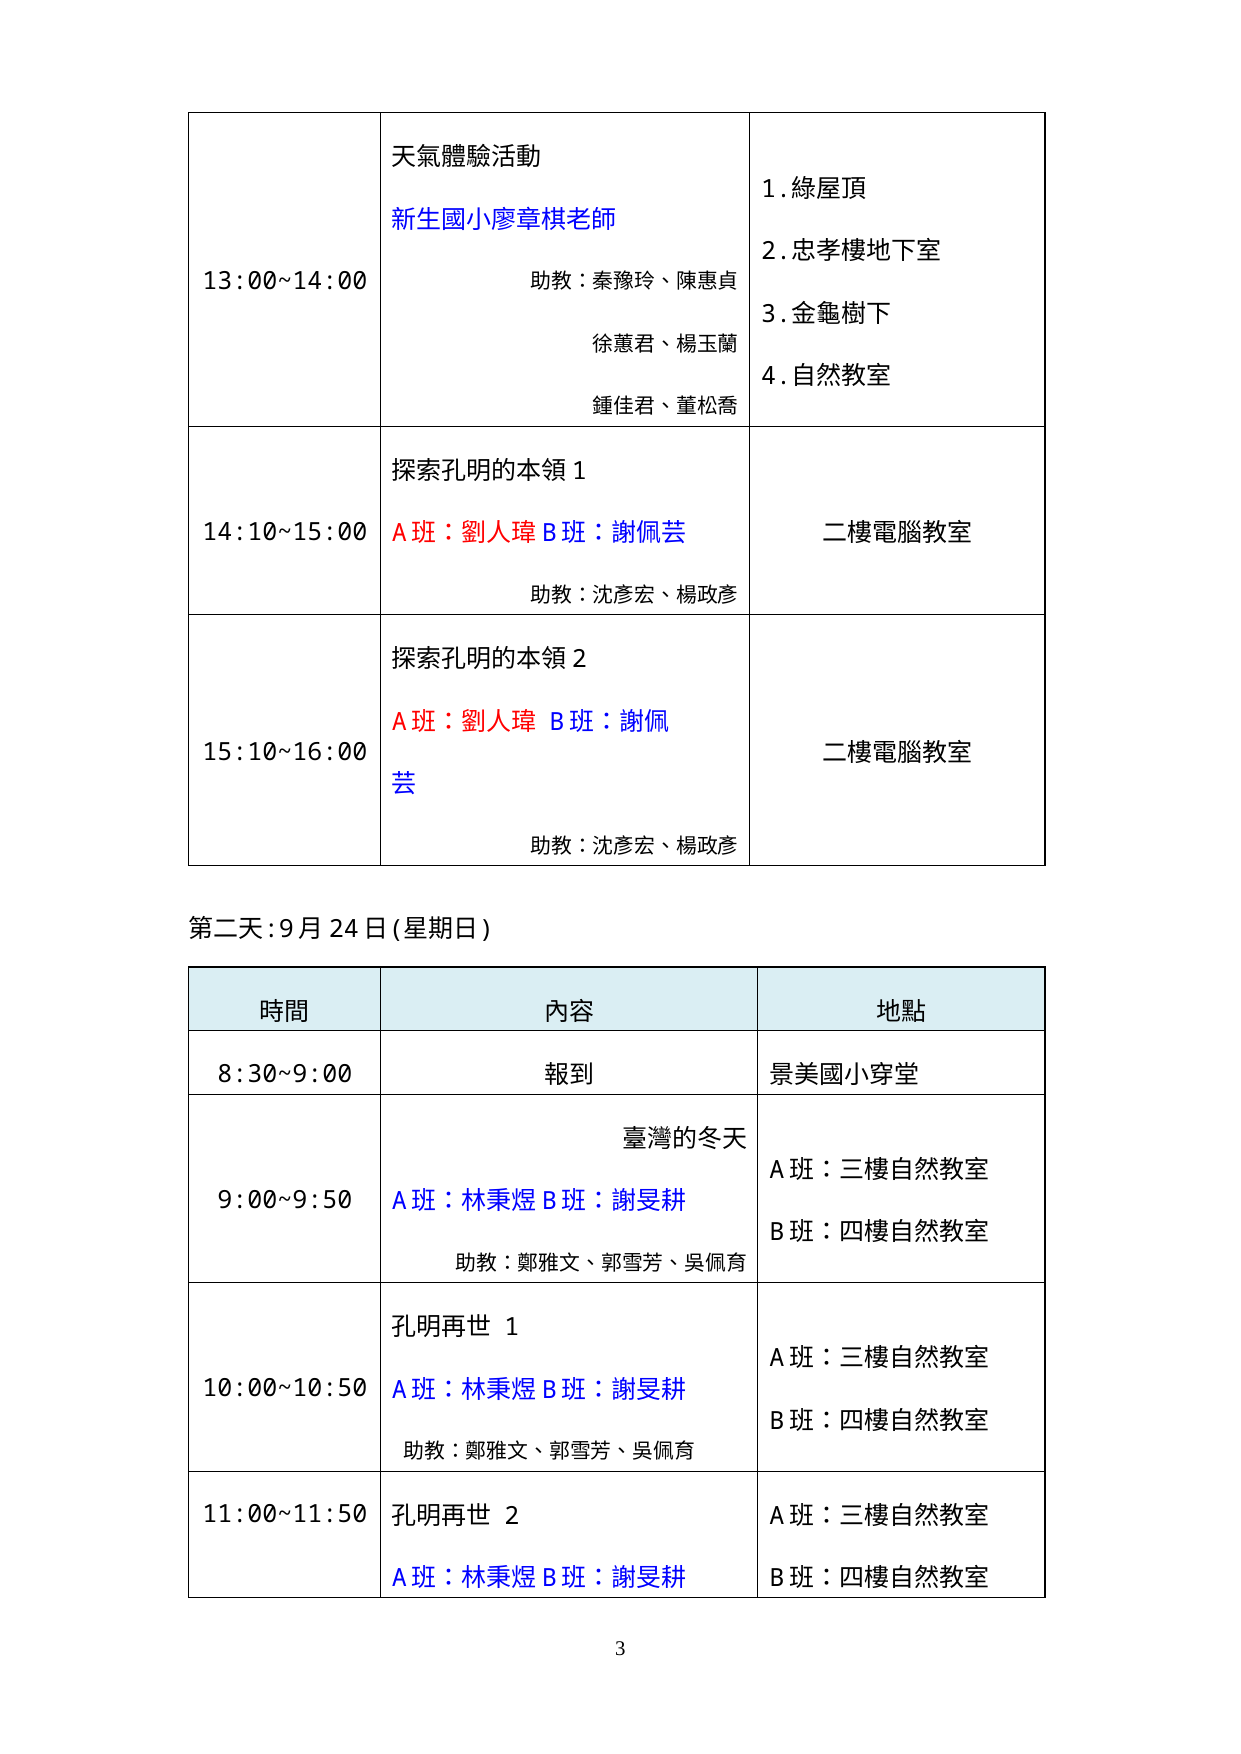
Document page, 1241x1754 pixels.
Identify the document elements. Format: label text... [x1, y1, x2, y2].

table_cell 13:00~14:00 [189, 113, 380, 426]
table_cell 11:00~11:50 [189, 1472, 380, 1597]
table_header 內容 [381, 968, 757, 1030]
table_cell 孔明再世 2 A班：林秉煜B班：謝旻耕 [381, 1472, 757, 1597]
table_cell 二樓電腦教室 [750, 615, 1044, 865]
table_cell A班：三樓自然教室 B班：四樓自然教室 [758, 1283, 1044, 1471]
table_cell 二樓電腦教室 [750, 427, 1044, 614]
table_cell 8:30~9:00 [189, 1031, 380, 1093]
table_header 時間 [189, 968, 380, 1030]
table_cell 探索孔明的本領1 A班：劉人瑋B班：謝佩芸 助教：沈彥宏、楊政彥 [381, 427, 749, 614]
table_cell A班：三樓自然教室 B班：四樓自然教室 [758, 1095, 1044, 1282]
table_cell 9:00~9:50 [189, 1095, 380, 1282]
table_cell 10:00~10:50 [189, 1283, 380, 1471]
table_cell 景美國小穿堂 [758, 1031, 1044, 1093]
table_cell 探索孔明的本領2 A班：劉人瑋 B班：謝佩芸 助教：沈彥宏、楊政彥 [381, 615, 749, 865]
table_cell 14:10~15:00 [189, 427, 380, 614]
table_cell 1.綠屋頂 2.忠孝樓地下室 3.金龜樹下 4.自然教室 [750, 113, 1044, 426]
table_cell 報到 [381, 1031, 757, 1093]
table_cell A班：三樓自然教室 B班：四樓自然教室 [758, 1472, 1044, 1597]
table_cell 孔明再世 1 A班：林秉煜B班：謝旻耕 助教：鄭雅文、郭雪芳、吳佩育 [381, 1283, 757, 1471]
table_cell 臺灣的冬天 A班：林秉煜B班：謝旻耕 助教：鄭雅文、郭雪芳、吳佩育 [381, 1095, 757, 1282]
table_header 第二天:9月24日(星期日) [130, 112, 1052, 1598]
table_header 地點 [758, 968, 1044, 1030]
table_cell 15:10~16:00 [189, 615, 380, 865]
table_cell 天氣體驗活動 新生國小廖章棋老師 助教：秦豫玲、陳惠貞 徐蕙君、楊玉蘭 鍾佳君、董松喬 [381, 113, 749, 426]
